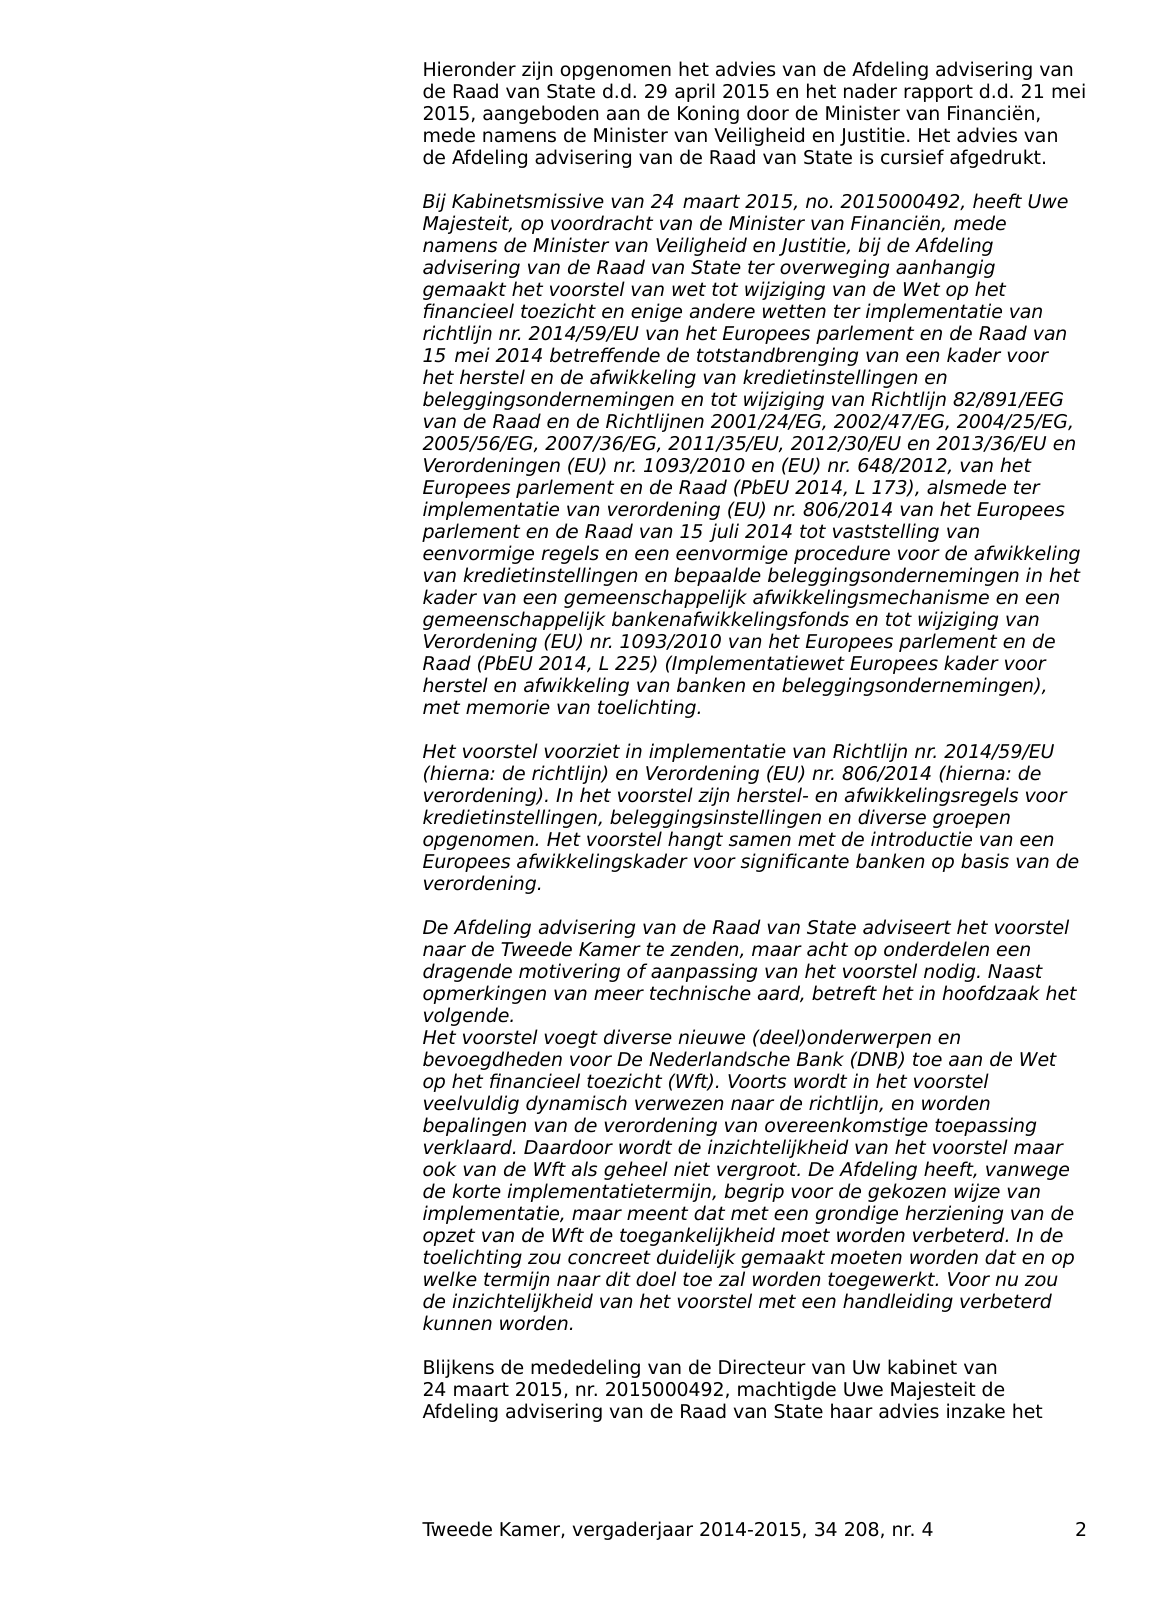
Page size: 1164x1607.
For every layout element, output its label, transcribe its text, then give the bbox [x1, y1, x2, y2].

text Het voorstel voegt diverse nieuwe (deel)onderwerpen en bevoegdheden voor De Nederlandsche Bank (DNB) toe aan de Wet op het financieel toezicht (Wft). Voorts wordt in het voorstel veelvuldig dynamisch verwezen naar de richtlijn, en worden bepalingen van de verordening van overeenkomstige toepassing verklaard. Daardoor wordt de inzichtelijkheid van het voorstel maar ook van de Wft als geheel niet vergroot. De Afdeling heeft, vanwege de korte implementatietermijn, begrip voor de gekozen wijze van implementatie, maar meent dat met een grondige herziening van de opzet van de Wft de toegankelijkheid moet worden verbeterd. In de toelichting zou concreet duidelijk gemaakt moeten worden dat en op welke termijn naar dit doel toe zal worden toegewerkt. Voor nu zou de inzichtelijkheid van het voorstel met een handleiding verbeterd kunnen worden. [422, 1027, 1087, 1334]
text De Afdeling advisering van de Raad van State adviseert het voorstel naar de Tweede Kamer te zenden, maar acht op onderdelen een dragende motivering of aanpassing van het voorstel nodig. Naast opmerkingen van meer technische aard, betreft het in hoofdzaak het volgende. [422, 917, 1087, 1027]
text Bij Kabinetsmissive van 24 maart 2015, no. 2015000492, heeft Uwe Majesteit, op voordracht van de Minister van Financiën, mede namens de Minister van Veiligheid en Justitie, bij de Afdeling advisering van de Raad van State ter overweging aanhangig gemaakt het voorstel van wet tot wijziging van de Wet op het financieel toezicht en enige andere wetten ter implementatie van richtlijn nr. 2014/59/EU van het Europees parlement en de Raad van 15 mei 2014 betreffende de totstandbrenging van een kader voor het herstel en de afwikkeling van kredietinstellingen en beleggingsondernemingen en tot wijziging van Richtlijn 82/891/EEG van de Raad en de Richtlijnen 2001/24/EG, 2002/47/EG, 2004/25/EG, 2005/56/EG, 2007/36/EG, 2011/35/EU, 2012/30/EU en 2013/36/EU en Verordeningen (EU) nr. 1093/2010 en (EU) nr. 648/2012, van het Europees parlement en de Raad (PbEU 2014, L 173), alsmede ter implementatie van verordening (EU) nr. 806/2014 van het Europees parlement en de Raad van 15 juli 2014 tot vaststelling van eenvormige regels en een eenvormige procedure voor de afwikkeling van kredietinstellingen en bepaalde beleggingsondernemingen in het kader van een gemeenschappelijk afwikkelingsmechanisme en een gemeenschappelijk bankenafwikkelingsfonds en tot wijziging van Verordening (EU) nr. 1093/2010 van het Europees parlement en de Raad (PbEU 2014, L 225) (Implementatiewet Europees kader voor herstel en afwikkeling van banken en beleggingsondernemingen), met memorie van toelichting. [422, 191, 1087, 719]
text Blijkens de mededeling van de Directeur van Uw kabinet van 24 maart 2015, nr. 2015000492, machtigde Uwe Majesteit de Afdeling advisering van de Raad van State haar advies inzake het [422, 1357, 1087, 1423]
text Hieronder zijn opgenomen het advies van de Afdeling advisering van de Raad van State d.d. 29 april 2015 en het nader rapport d.d. 21 mei 2015, aangeboden aan de Koning door de Minister van Financiën, mede namens de Minister van Veiligheid en Justitie. Het advies van de Afdeling advisering van de Raad van State is cursief afgedrukt. [422, 59, 1087, 169]
text Het voorstel voorziet in implementatie van Richtlijn nr. 2014/59/EU (hierna: de richtlijn) en Verordening (EU) nr. 806/2014 (hierna: de verordening). In het voorstel zijn herstel- en afwikkelingsregels voor kredietinstellingen, beleggingsinstellingen en diverse groepen opgenomen. Het voorstel hangt samen met de introductie van een Europees afwikkelingskader voor significante banken op basis van de verordening. [422, 741, 1087, 895]
